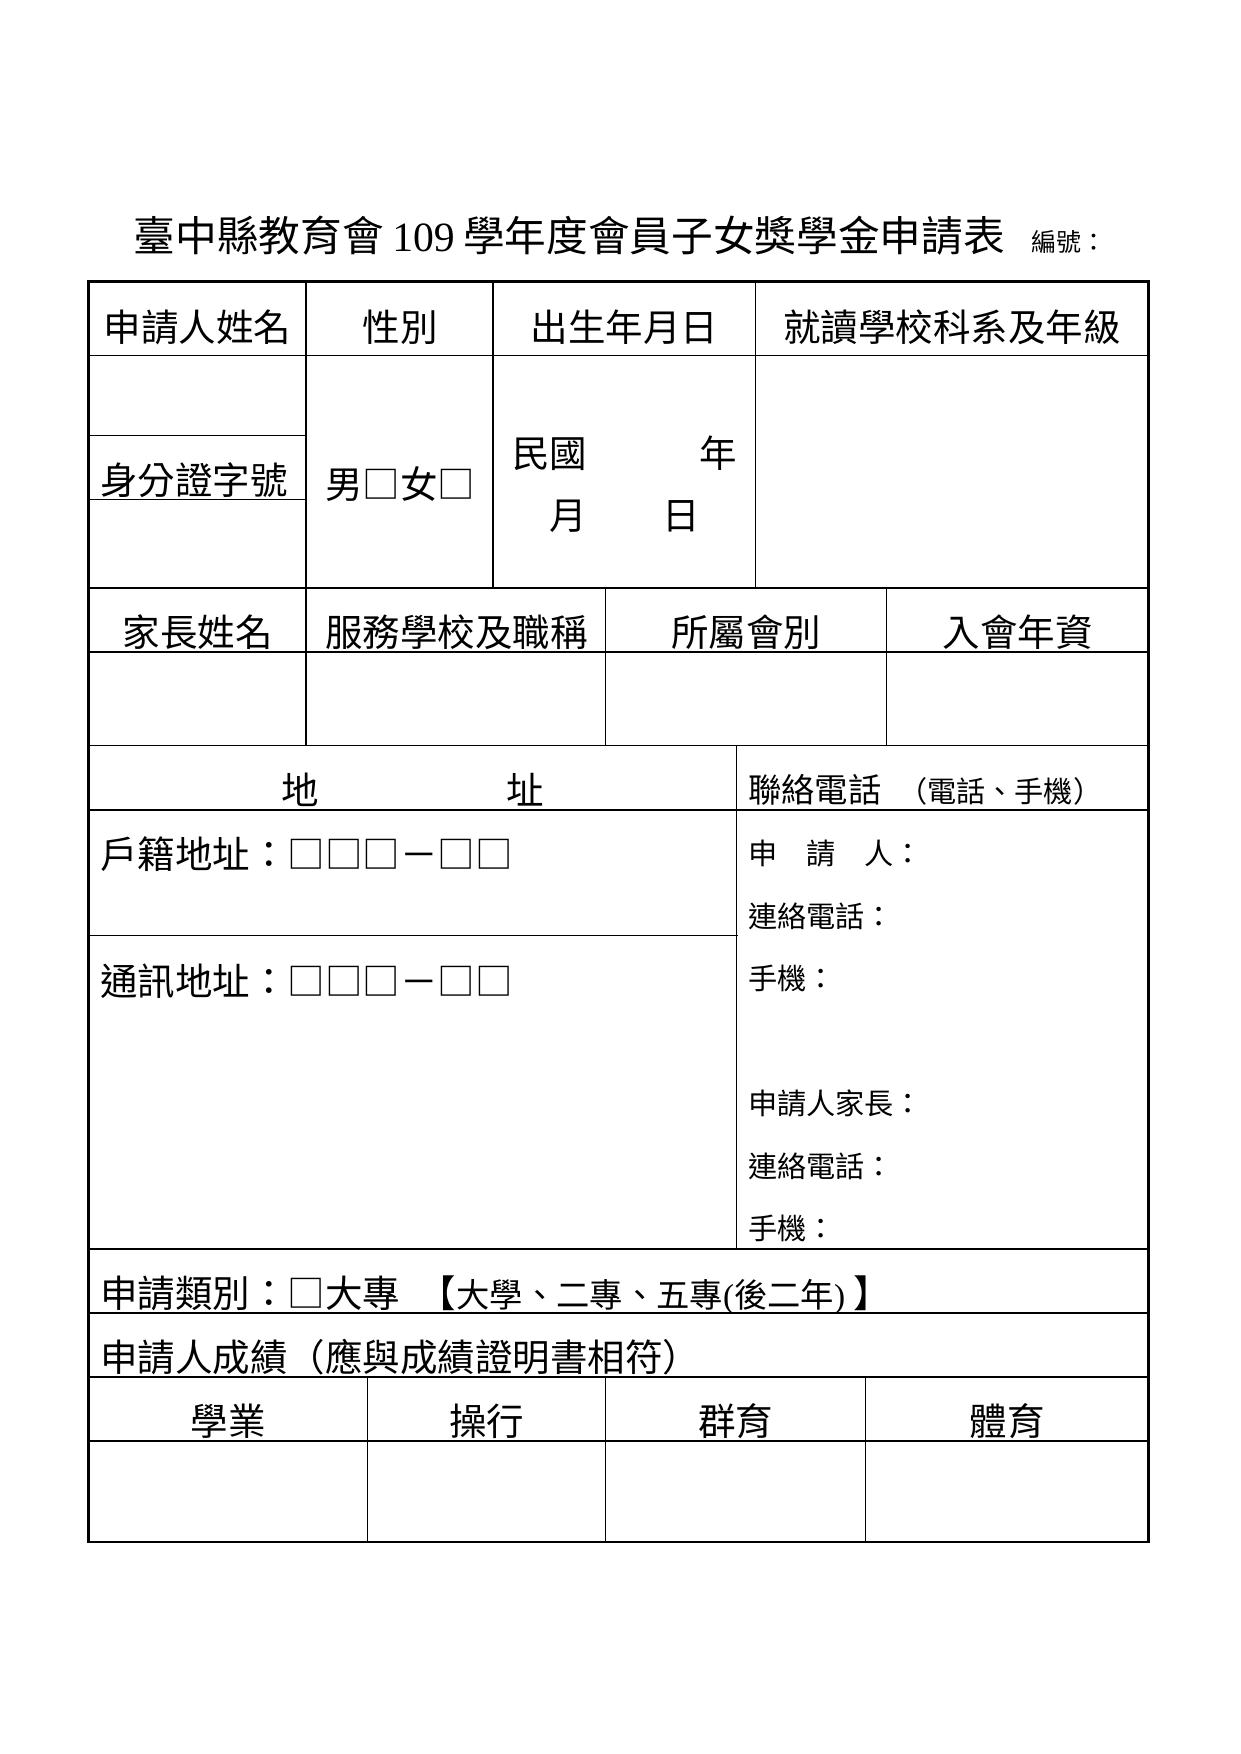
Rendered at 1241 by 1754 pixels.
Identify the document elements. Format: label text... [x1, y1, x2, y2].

table_header 出生年月日 [494, 283, 755, 355]
table_cell 體育 [866, 1378, 1147, 1440]
table_cell [606, 653, 886, 745]
table_cell 學業 [90, 1378, 367, 1440]
table_header 就讀學校科系及年級 [756, 283, 1147, 355]
table_cell 戶籍地址：□□□－□□ [90, 811, 736, 935]
table_cell [90, 1442, 367, 1541]
table_cell 家長姓名 [90, 589, 305, 651]
table_cell [606, 1442, 865, 1541]
table_cell 申 請 人： 連絡電話： 手機： 申請人家長： 連絡電話： 手機： [737, 811, 1147, 1248]
table_cell 民國 年 月 日 [494, 356, 755, 587]
table_cell 男□女□ [307, 356, 492, 587]
table_cell 操行 [368, 1378, 605, 1440]
table_cell [307, 653, 605, 745]
table_cell [90, 356, 305, 434]
table_cell [90, 500, 305, 587]
table_cell [90, 653, 305, 745]
table_header 性別 [307, 283, 492, 355]
table_header 申請人姓名 [90, 283, 305, 355]
table_cell 申請人成績（應與成績證明書相符） [90, 1314, 1147, 1376]
table_cell 群育 [606, 1378, 865, 1440]
table_cell [368, 1442, 605, 1541]
text 臺中縣教育會109學年度會員子女獎學金申請表 編號： [89, 155, 1152, 280]
table_cell 申請類別：□大專 【大學、二專、五專(後二年) 】 [90, 1250, 1147, 1312]
table_cell 身分證字號 [90, 436, 305, 499]
table_cell 服務學校及職稱 [307, 589, 605, 651]
table_cell [887, 653, 1147, 745]
table_cell 通訊地址：□□□－□□ [90, 936, 736, 1248]
table_cell 聯絡電話 （電話、手機） [737, 746, 1147, 809]
table_cell 入會年資 [887, 589, 1147, 651]
table_cell [866, 1442, 1147, 1541]
table_cell 地 址 [90, 746, 736, 809]
table_cell 所屬會別 [606, 589, 886, 651]
table_cell [756, 356, 1147, 587]
